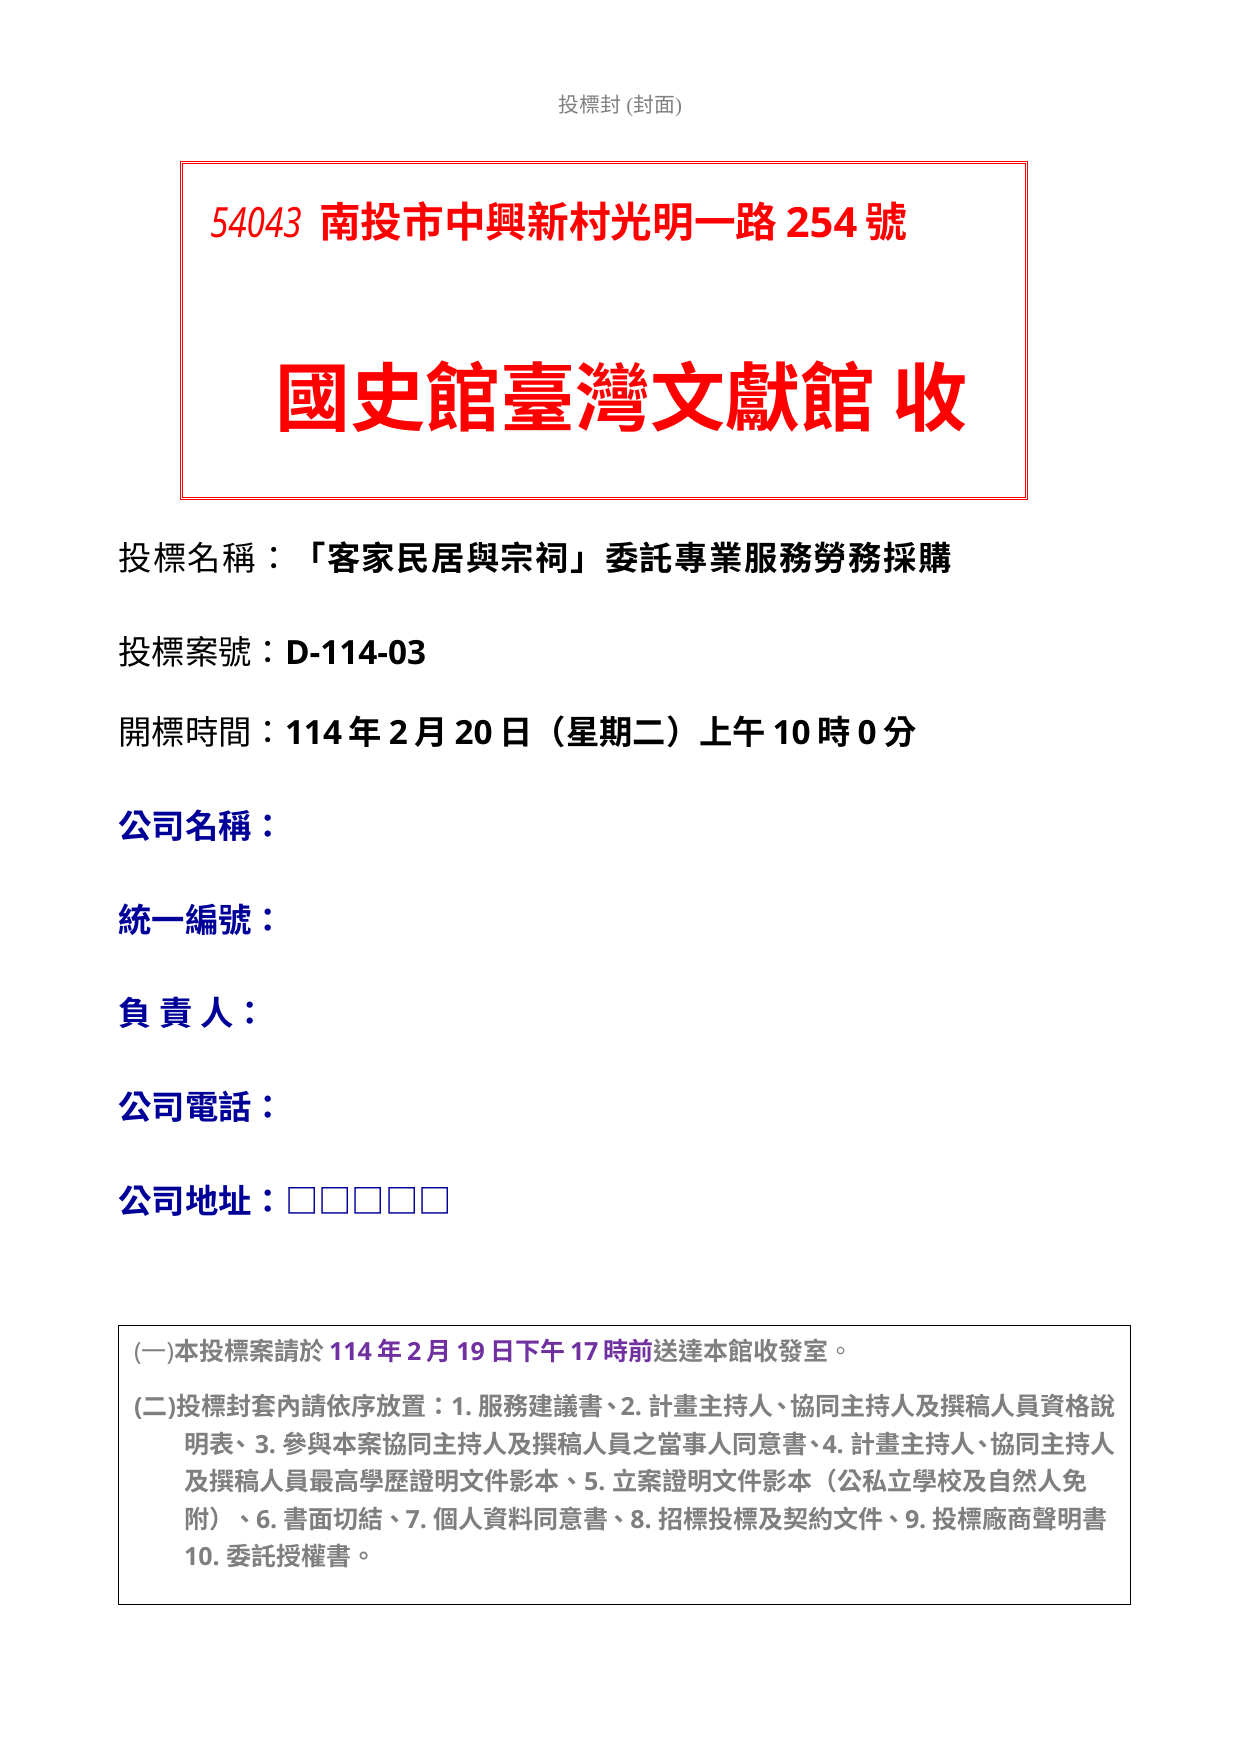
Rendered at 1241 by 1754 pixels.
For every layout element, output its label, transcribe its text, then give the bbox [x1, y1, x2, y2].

text 公司電話： [118, 1067, 1122, 1142]
text 公司地址：□□□□□ [118, 1161, 1122, 1236]
table_cell 國史館臺灣文獻館 收 [183, 290, 1025, 497]
text 投標名稱：「客家民居與宗祠」委託專業服務勞務採購 [118, 518, 1122, 593]
text 投標案號：D-114-03 [118, 612, 1122, 687]
text 開標時間：114年2月20日（星期二）上午10時0分 [118, 692, 1122, 767]
text 公司名稱： [118, 786, 1122, 861]
table_header 54043 南投市中興新村光明一路254號 [183, 164, 1025, 290]
text 統一編號： [118, 880, 1122, 955]
text 負 責 人： [118, 974, 1122, 1049]
text (二)投標封套內請依序放置：1. 服務建議書、2. 計畫主持人、協同主持人及撰稿人員資格說明表、 3. 參與本案協同主持人及撰稿人員之當事人同意書、4. 計畫主持人、協同主持人及撰稿人員最高學歷證明文件影本、5. 立案證明文件影本（公私立學校及自然人免附）、6. 書面切結、7. 個人資料同意書、8. 招標投標及契約文件、9. 投標廠商聲明書、10. 委託授權書。 [134, 1386, 1115, 1573]
text (一)本投標案請於114年2月19日下午17時前送達本館收發室。 [134, 1334, 1115, 1367]
